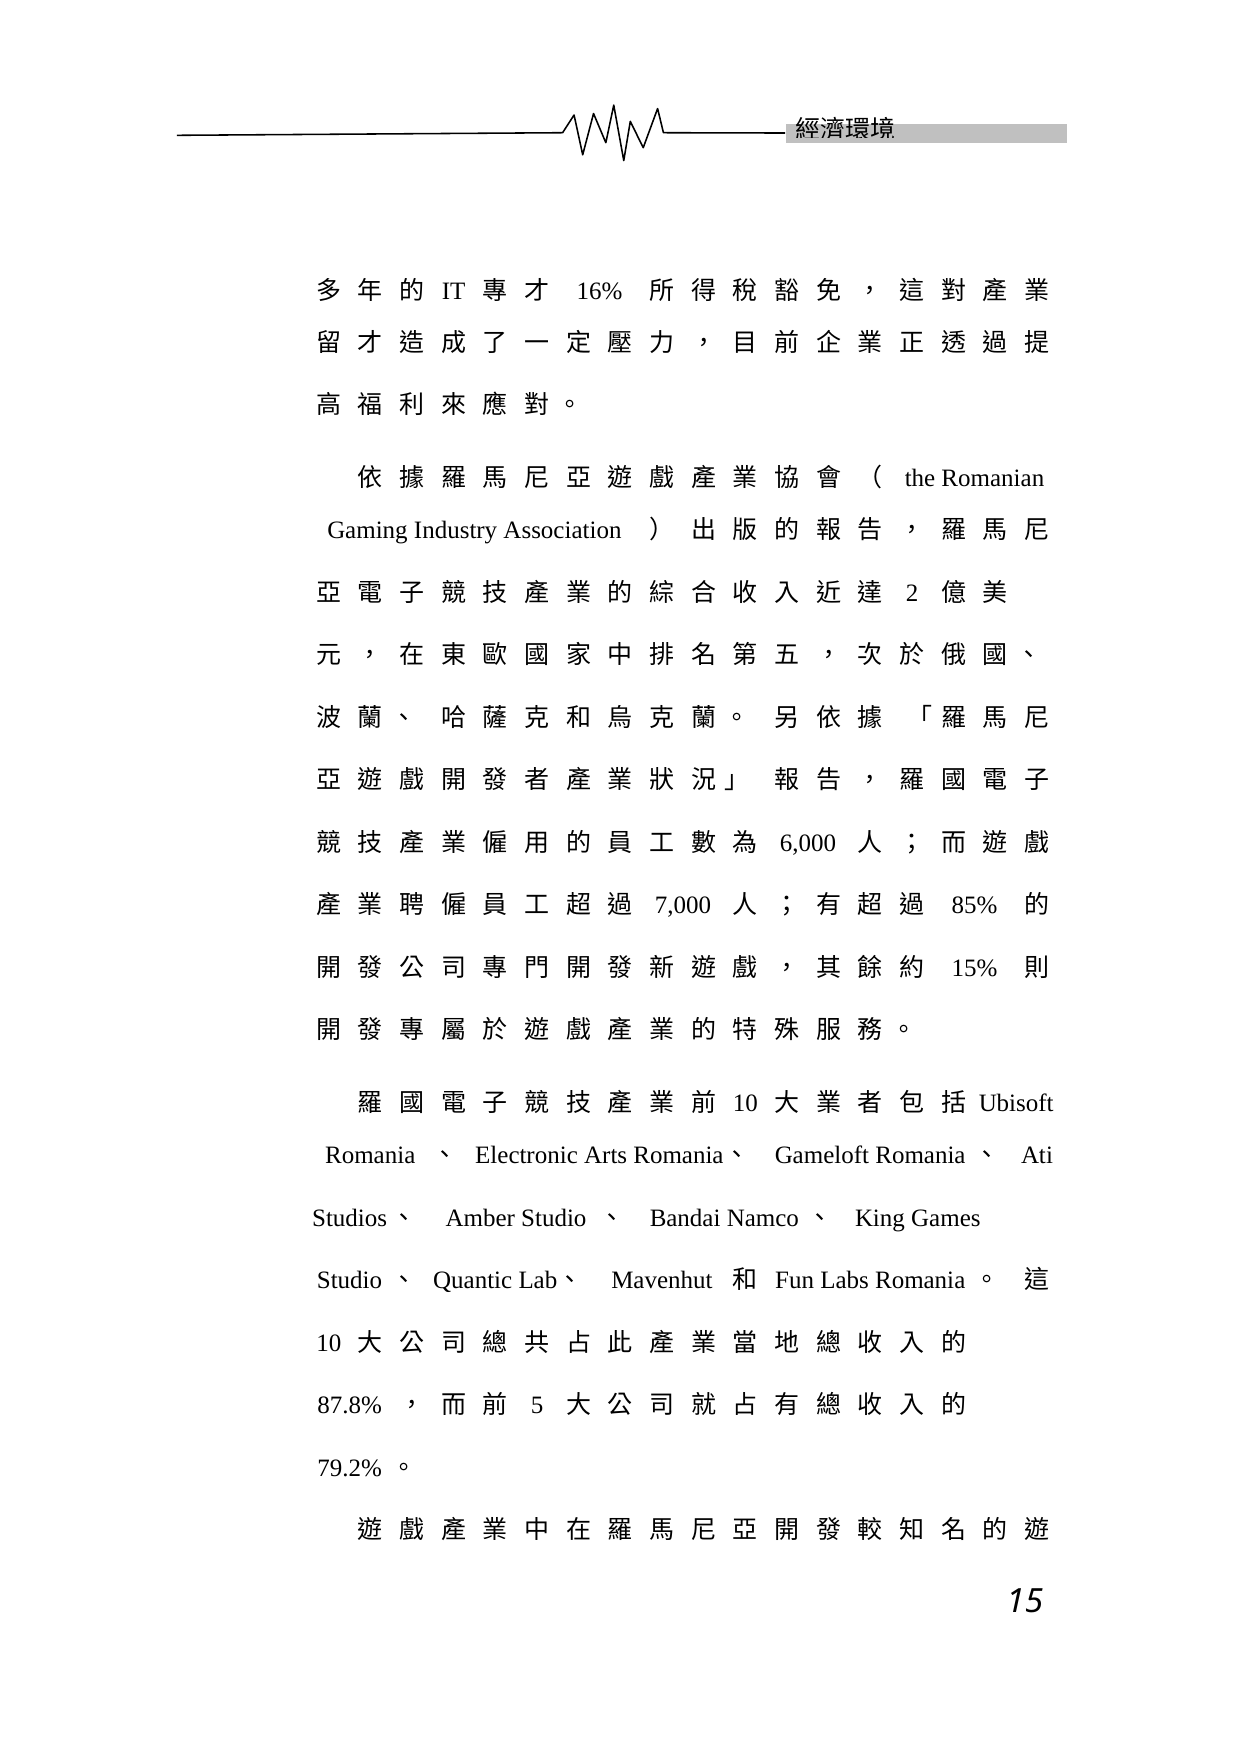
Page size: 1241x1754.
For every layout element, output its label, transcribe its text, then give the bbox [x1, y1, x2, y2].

text 羅國電子競技產業前10大業者包括Ubisoft Romania、Electronic Arts Romania、Gameloft Romania、Ati Studios、Amber Studio、Bandai Namco、King Games Studio、Quantic Lab、Mavenhut和Fun Labs Romania。這10大公司總共占此產業當地總收入的87.8%，而前5大公司就占有總收入的79.2%。 [281, 1049, 1058, 1486]
text 依據羅馬尼亞遊戲產業協會（the Romanian Gaming Industry Association）出版的報告，羅馬尼亞電子競技產業的綜合收入近達2億美元，在東歐國家中排名第五，次於俄國、波蘭、哈薩克和烏克蘭。另依據「羅馬尼亞遊戲開發者產業狀況」報告，羅國電子競技產業僱用的員工數為6,000人；而遊戲產業聘僱員工超過7,000人；有超過85%的開發公司專門開發新遊戲，其餘約15%則開發專屬於遊戲產業的特殊服務。 [281, 424, 1058, 1049]
text 羅國IT產業發展20餘年迄今，全國已累積超過24萬名軟體專業人員（每年培育7,000名IT人才），具外語優勢及成本競爭力，KPMG將羅國列為西歐國家外包的首選，因羅國是中東歐（CEE）第二大的軟體開發人才庫，僅次於波蘭，遊戲開發者的平均時薪約為50歐元，相比美國（100-150歐元）具備極高的性價比。羅國軟體發展在支援銀行、保險、新創、工業等有相當經驗。但2025年起，羅馬尼亞取消了實行多年的IT專才16%所得稅豁免，這對產業留才造成了一定壓力，目前企業正透過提高福利來應對。 [281, 236, 1058, 424]
text 遊戲產業中在羅馬尼亞開發較知名的遊 [281, 1486, 1058, 1549]
